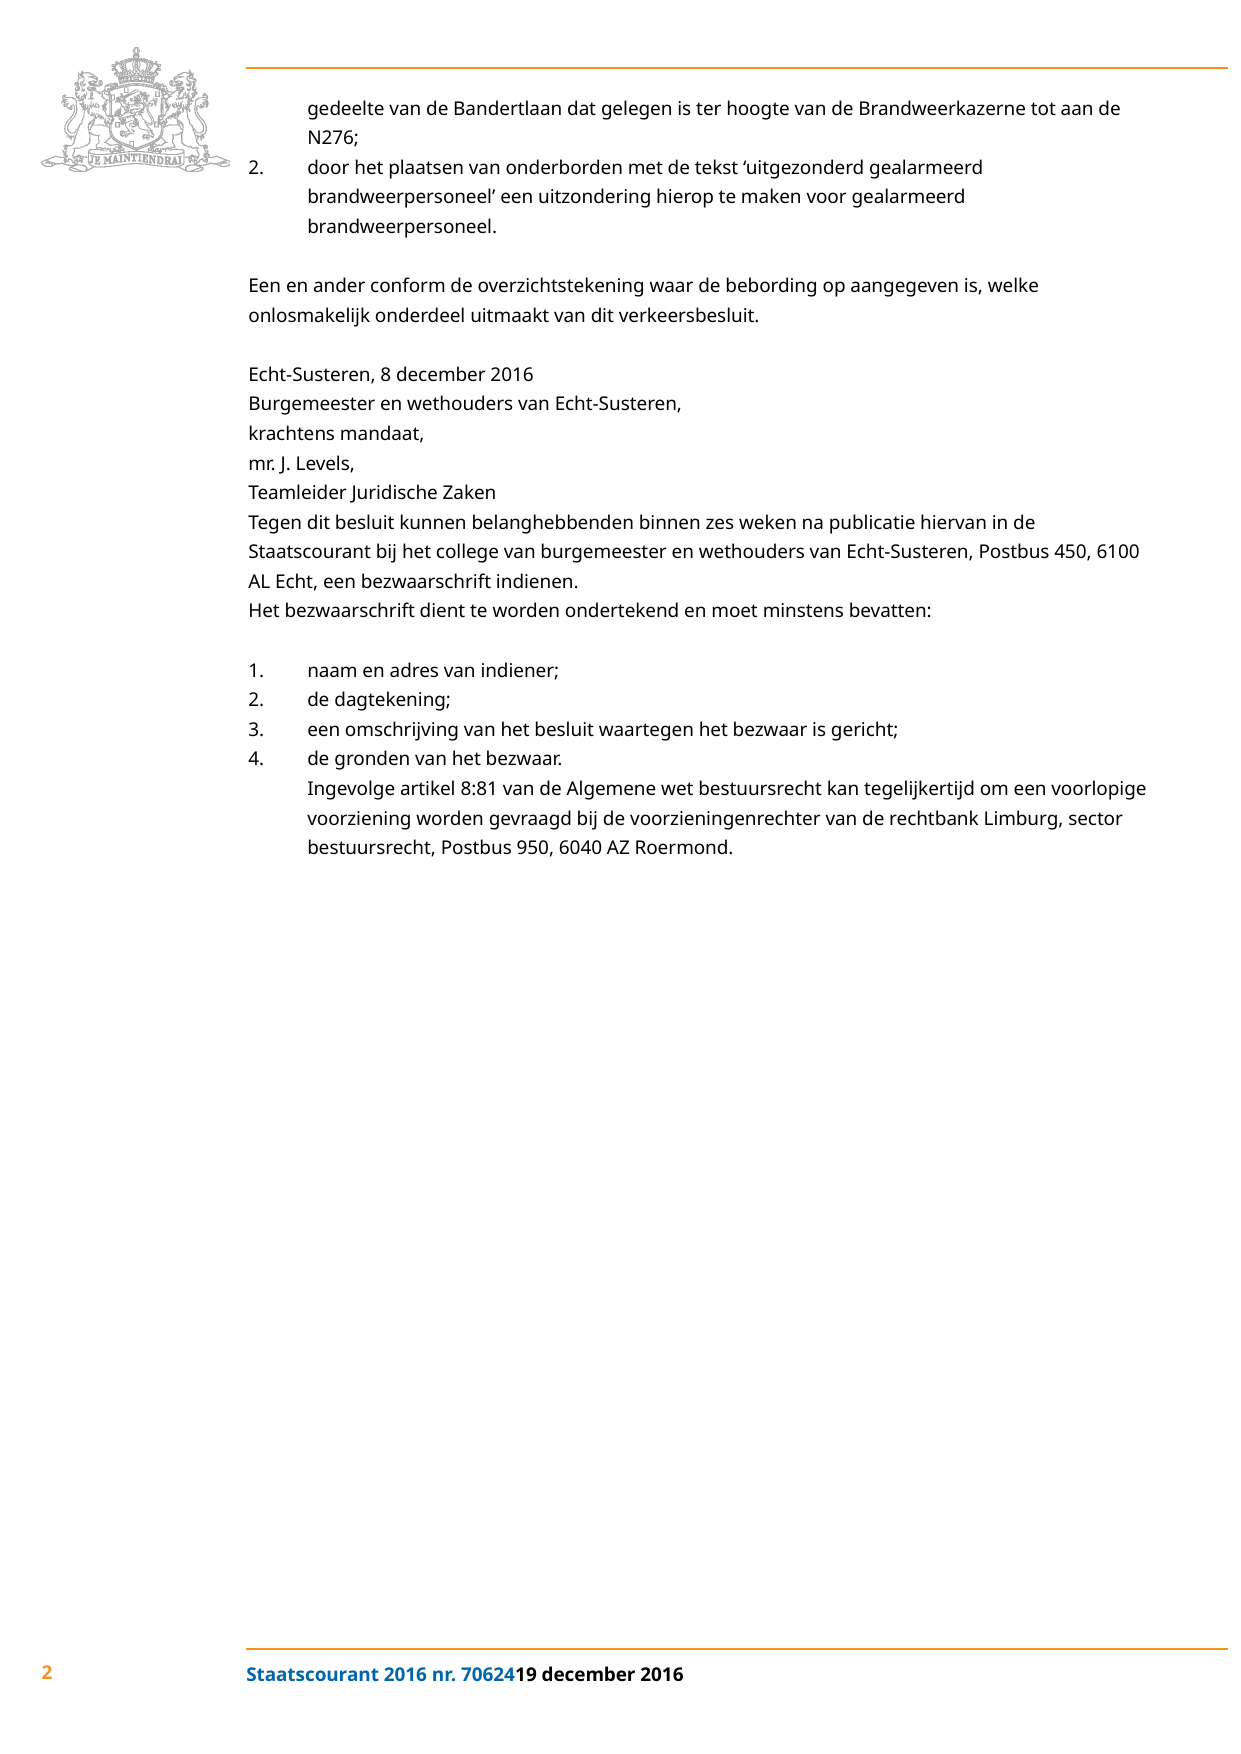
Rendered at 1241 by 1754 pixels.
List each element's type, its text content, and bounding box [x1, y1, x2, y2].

text Tegen dit besluit kunnen belanghebbenden binnen zes weken na publicatie hiervan in de Staatscourant bij het college van burgemeester en wethouders van Echt-Susteren, Postbus 450, 6100 AL Echt, een bezwaarschrift indienen. [248, 509, 1152, 594]
text mr. J. Levels, [248, 450, 1152, 476]
list Ingevolge artikel 8:81 van de Algemene wet bestuursrecht kan tegelijkertijd om een voorlopige voorziening worden gevraagd bij de voorzieningenrechter van de rechtbank Limburg, sector bestuursrecht, Postbus 950, 6040 AZ Roermond. [248, 775, 1152, 860]
text Het bezwaarschrift dient te worden ondertekend en moet minstens bevatten: [248, 598, 1152, 623]
list door het plaatsen van onderborden met de tekst ‘uitgezonderd gealarmeerd brandweerpersoneel’ een uitzondering hierop te maken voor gealarmeerd brandweerpersoneel. [248, 154, 1152, 239]
text Echt-Susteren, 8 december 2016 [248, 361, 1152, 387]
list de dagtekening; [248, 686, 1152, 712]
text Teamleider Juridische Zaken [248, 479, 1152, 505]
text Een en ander conform de overzichtstekening waar de bebording op aangegeven is, welke onlosmakelijk onderdeel uitmaakt van dit verkeersbesluit. [248, 272, 1152, 328]
list naam en adres van indiener; [248, 657, 1152, 683]
text Burgemeester en wethouders van Echt-Susteren, [248, 391, 1152, 416]
list gedeelte van de Bandertlaan dat gelegen is ter hoogte van de Brandweerkazerne tot aan de N276; [248, 95, 1152, 150]
picture [41, 47, 231, 172]
list een omschrijving van het besluit waartegen het bezwaar is gericht; [248, 716, 1152, 742]
list de gronden van het bezwaar. [248, 746, 1152, 771]
text krachtens mandaat, [248, 420, 1152, 446]
